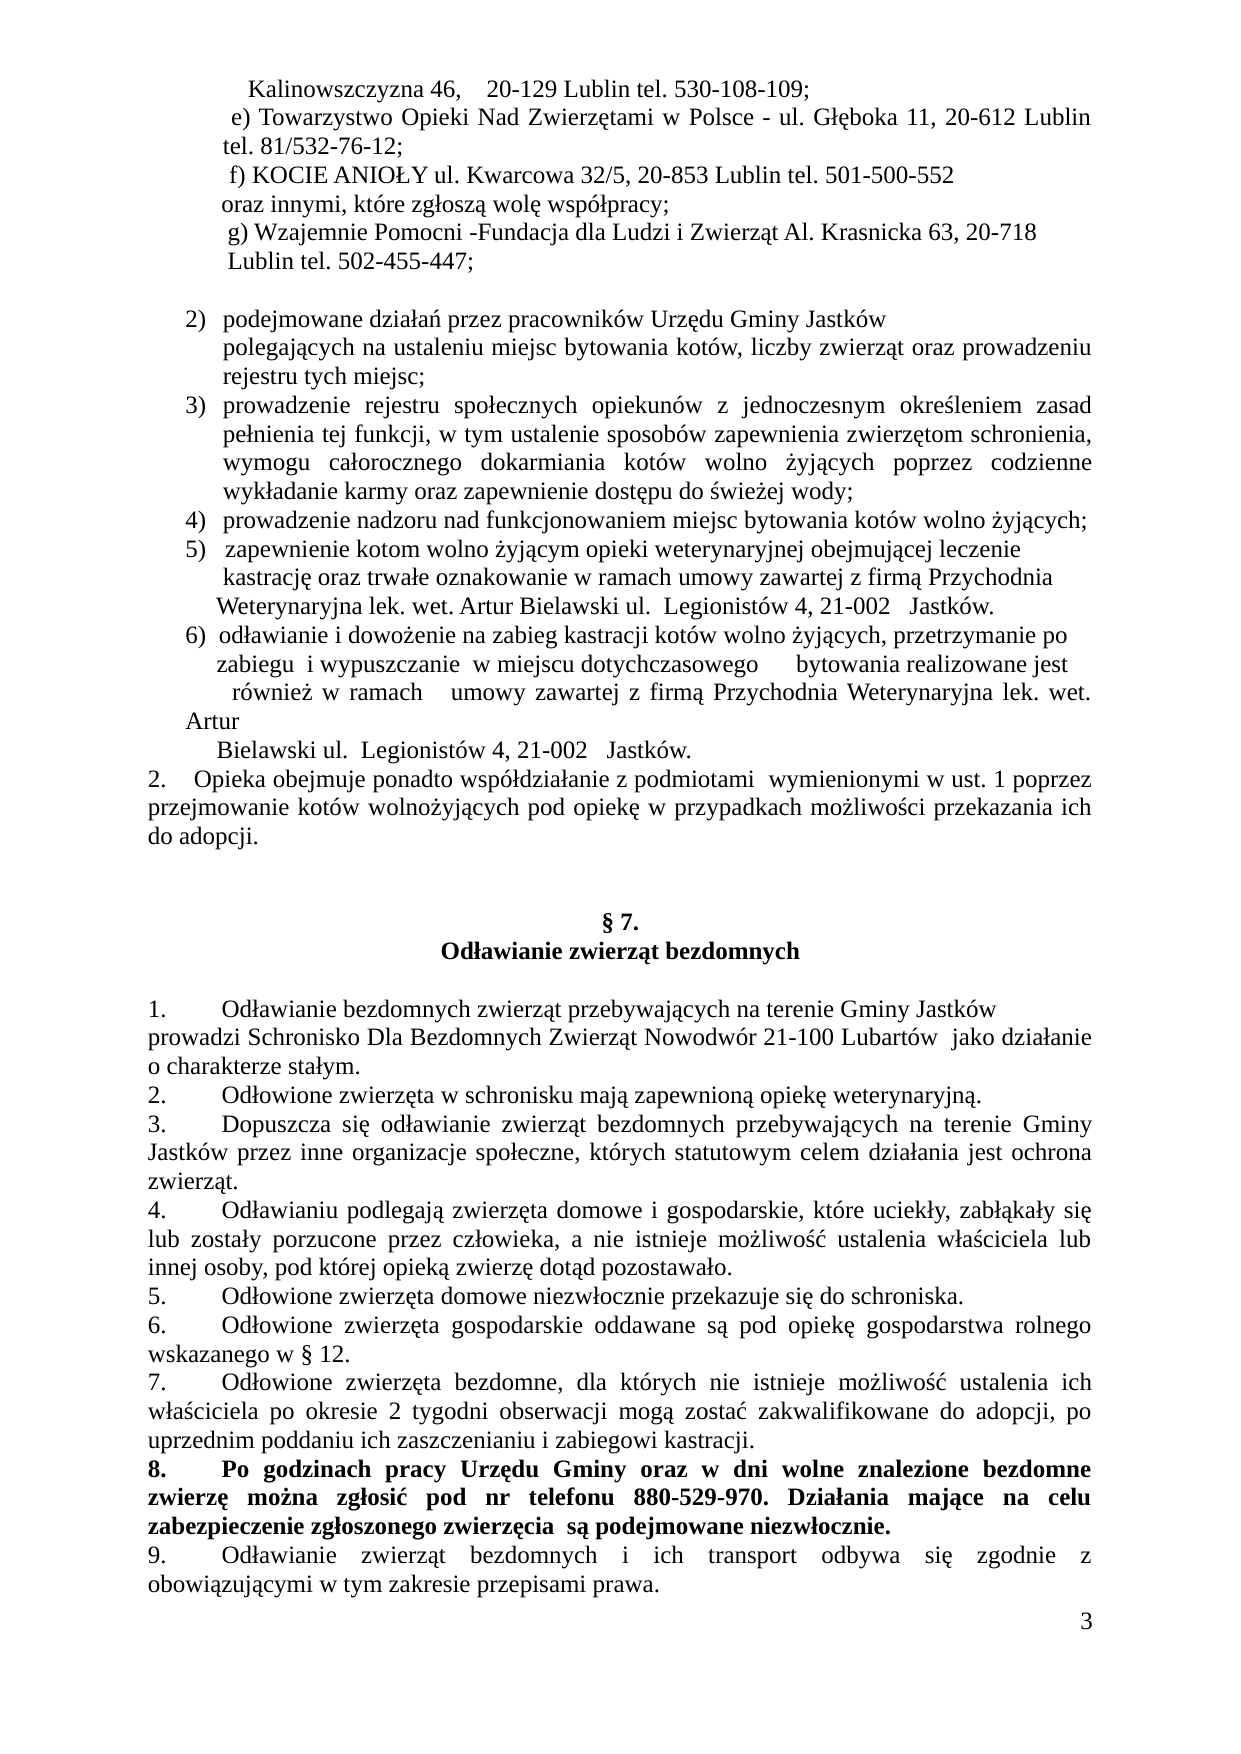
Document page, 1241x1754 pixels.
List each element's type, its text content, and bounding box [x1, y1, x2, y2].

list Odłowione zwierzęta gospodarskie oddawane są pod opiekę gospodarstwa rolnego wskazanego w § 12. [148, 1310, 1093, 1367]
list podejmowane działań przez pracowników Urzędu Gminy Jastków [185, 304, 1093, 332]
list prowadzenie nadzoru nad funkcjonowaniem miejsc bytowania kotów wolno żyjących; [185, 505, 1093, 534]
list Odławianie bezdomnych zwierząt przebywających na terenie Gminy Jastków [148, 994, 1093, 1022]
text Weterynaryjna lek. wet. Artur Bielawski ul. Legionistów 4, 21-002 Jastków. [185, 591, 1093, 620]
list Odłowione zwierzęta bezdomne, dla których nie istnieje możliwość ustalenia ich właściciela po okresie 2 tygodni obserwacji mogą zostać zakwalifikowane do adopcji, po uprzednim poddaniu ich zaszczenianiu i zabiegowi kastracji. [148, 1367, 1093, 1454]
text Kalinowszczyzna 46, 20-129 Lublin tel. 530-108-109; [229, 74, 1093, 102]
text polegających na ustaleniu miejsc bytowania kotów, liczby zwierząt oraz prowadzeniu rejestru tych miejsc; [223, 332, 1093, 390]
text f) KOCIE ANIOŁY ul. Kwarcowa 32/5, 20-853 Lublin tel. 501-500-552 [223, 160, 1093, 189]
list Odławianie zwierząt bezdomnych i ich transport odbywa się zgodnie z obowiązującymi w tym zakresie przepisami prawa. [148, 1540, 1093, 1597]
text również w ramach umowy zawartej z firmą Przychodnia Weterynaryjna lek. wet. Artur [185, 677, 1093, 735]
list Dopuszcza się odławianie zwierząt bezdomnych przebywających na terenie Gminy Jastków przez inne organizacje społeczne, których statutowym celem działania jest ochrona zwierząt. [148, 1109, 1093, 1195]
list Odławianiu podlegają zwierzęta domowe i gospodarskie, które uciekły, zabłąkały się lub zostały porzucone przez człowieka, a nie istnieje możliwość ustalenia właściciela lub innej osoby, pod której opieką zwierzę dotąd pozostawało. [148, 1195, 1093, 1281]
text e) Towarzystwo Opieki Nad Zwierzętami w Polsce - ul. Głęboka 11, 20-612 Lublin tel. 81/532-76-12; [223, 102, 1093, 160]
list Odłowione zwierzęta w schronisku mają zapewnioną opiekę weterynaryjną. [148, 1080, 1093, 1109]
text zabiegu i wypuszczanie w miejscu dotychczasowego bytowania realizowane jest [185, 649, 1093, 677]
list Odłowione zwierzęta domowe niezwłocznie przekazuje się do schroniska. [148, 1281, 1093, 1310]
text prowadzi Schronisko Dla Bezdomnych Zwierząt Nowodwór 21-100 Lubartów jako działanie o charakterze stałym. [148, 1022, 1093, 1080]
text oraz innymi, które zgłoszą wolę współpracy; [177, 189, 1093, 217]
list Opieka obejmuje ponadto współdziałanie z podmiotami wymienionymi w ust. 1 poprzez przejmowanie kotów wolnożyjących pod opiekę w przypadkach możliwości przekazania ich do adopcji. [148, 764, 1093, 850]
list odławianie i dowożenie na zabieg kastracji kotów wolno żyjących, przetrzymanie po [185, 620, 1093, 649]
text Odławianie zwierząt bezdomnych [148, 936, 1093, 965]
text kastrację oraz trwałe oznakowanie w ramach umowy zawartej z firmą Przychodnia [185, 562, 1093, 591]
text g) Wzajemnie Pomocni -Fundacja dla Ludzi i Zwierząt Al. Krasnicka 63, 20-718 [177, 217, 1093, 246]
list prowadzenie rejestru społecznych opiekunów z jednoczesnym określeniem zasad pełnienia tej funkcji, w tym ustalenie sposobów zapewnienia zwierzętom schronienia, wymogu całorocznego dokarmiania kotów wolno żyjących poprzez codzienne wykładanie karmy oraz zapewnienie dostępu do świeżej wody; [185, 390, 1093, 505]
text § 7. [148, 907, 1093, 936]
text Lublin tel. 502-455-447; [177, 246, 1093, 275]
list zapewnienie kotom wolno żyjącym opieki weterynaryjnej obejmującej leczenie [185, 534, 1093, 562]
text Bielawski ul. Legionistów 4, 21-002 Jastków. [185, 735, 1093, 764]
list Po godzinach pracy Urzędu Gminy oraz w dni wolne znalezione bezdomne zwierzę można zgłosić pod nr telefonu 880-529-970. Działania mające na celu zabezpieczenie zgłoszonego zwierzęcia są podejmowane niezwłocznie. [148, 1454, 1093, 1540]
